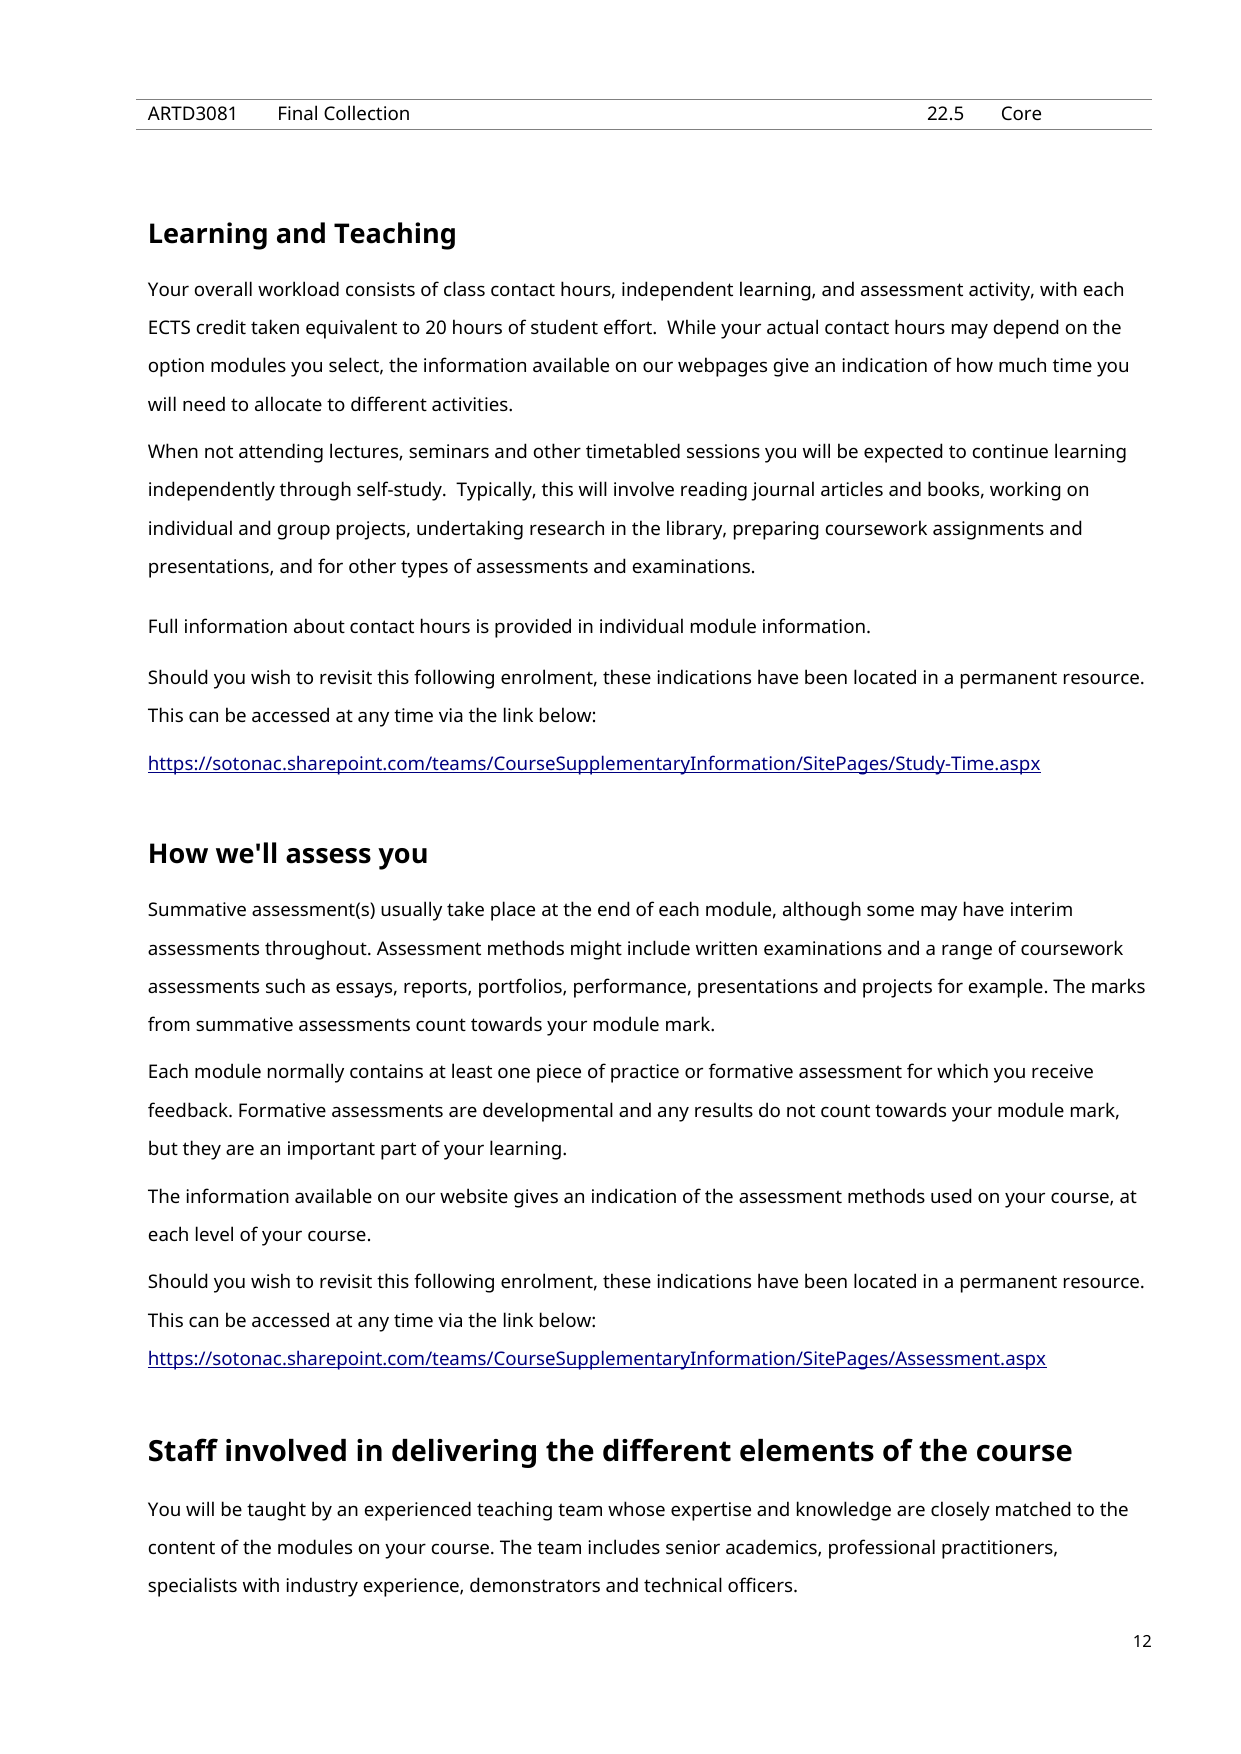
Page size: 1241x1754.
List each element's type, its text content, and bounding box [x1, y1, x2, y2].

text You will be taught by an experienced teaching team whose expertise and knowledge are closely matched to the content of the modules on your course. The team includes senior academics, professional practitioners, specialists with industry experience, demonstrators and technical officers. [148, 1496, 1152, 1598]
text Each module normally contains at least one piece of practice or formative assessment for which you receive feedback. Formative assessments are developmental and any results do not count towards your module mark, but they are an important part of your learning. [148, 1059, 1152, 1161]
subtitle Learning and Teaching [148, 215, 1152, 252]
text Should you wish to revisit this following enrolment, these indications have been located in a permanent resource. This can be accessed at any time via the link below: https://sotonac.sharepoint.com/teams/CourseSupplementaryInformation/SitePages/Assessment.aspx [148, 1269, 1152, 1371]
subtitle How we'll assess you [148, 835, 1152, 872]
text https://sotonac.sharepoint.com/teams/CourseSupplementaryInformation/SitePages/Study-Time.aspx [148, 750, 1152, 775]
text The information available on our website gives an indication of the assessment methods used on your course, at each level of your course. [148, 1183, 1152, 1247]
text Full information about contact hours is provided in individual module information. [148, 613, 1152, 639]
table_cell 22.5 [916, 100, 989, 128]
text Should you wish to revisit this following enrolment, these indications have been located in a permanent resource. This can be accessed at any time via the link below: [148, 664, 1152, 728]
text Your overall workload consists of class contact hours, independent learning, and assessment activity, with each ECTS credit taken equivalent to 20 hours of student effort. While your actual contact hours may depend on the option modules you select, the information available on our webpages give an indication of how much time you will need to allocate to different activities. [148, 276, 1152, 416]
table_cell Final Collection [266, 100, 916, 128]
subtitle Staff involved in delivering the different elements of the course [148, 1430, 1152, 1470]
text Summative assessment(s) usually take place at the end of each module, although some may have interim assessments throughout. Assessment methods might include written examinations and a range of coursework assessments such as essays, reports, portfolios, performance, presentations and projects for example. The marks from summative assessments count towards your module mark. [148, 897, 1152, 1037]
table_cell ARTD3081 [136, 100, 266, 128]
table_cell Core [989, 100, 1152, 128]
text When not attending lectures, seminars and other timetabled sessions you will be expected to continue learning independently through self-study. Typically, this will involve reading journal articles and books, working on individual and group projects, undertaking research in the library, preparing coursework assignments and presentations, and for other types of assessments and examinations. [148, 438, 1152, 579]
